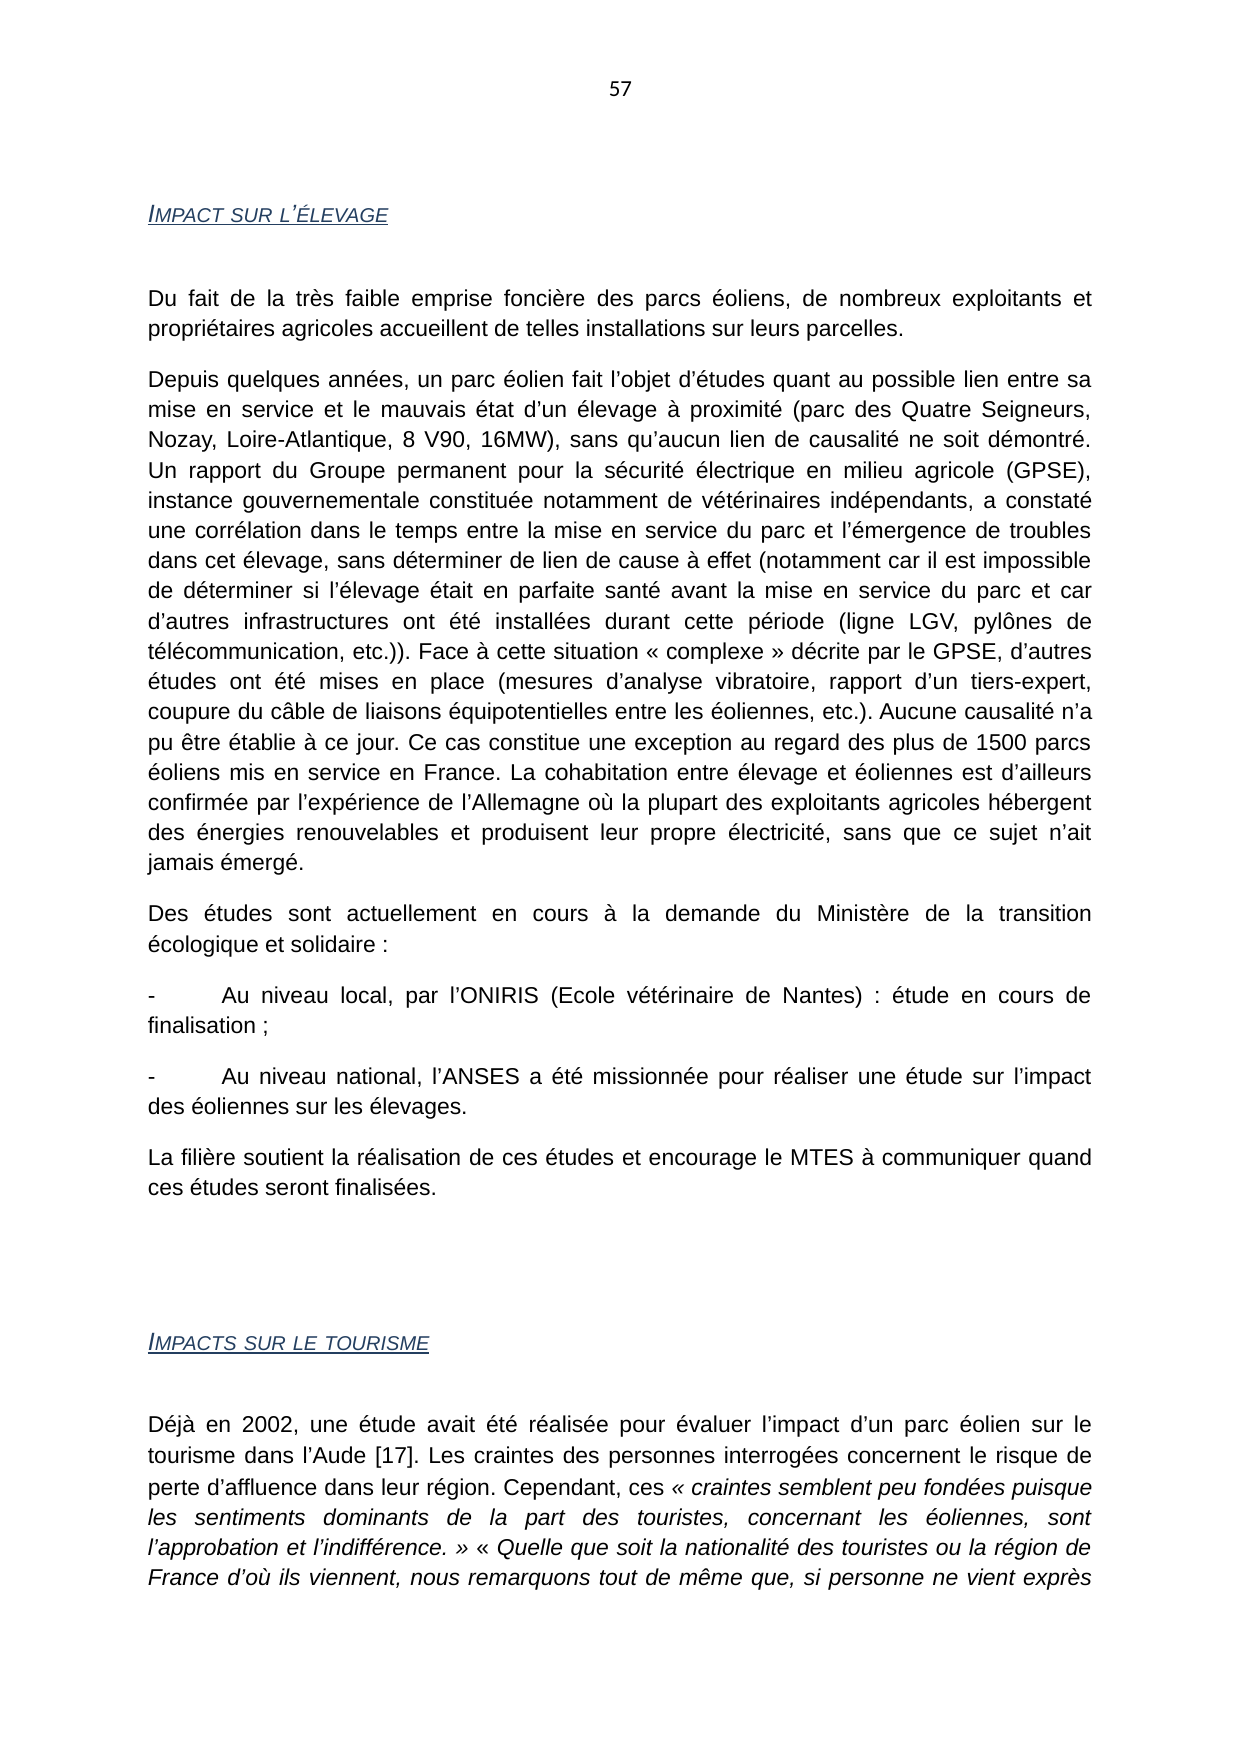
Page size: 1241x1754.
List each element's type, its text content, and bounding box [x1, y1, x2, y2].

subtitle Impacts sur le tourisme [148, 1327, 1093, 1356]
text Déjà en 2002, une étude avait été réalisée pour évaluer l’impact d’un parc éolien sur le tourisme dans l’Aude [17]. Les craintes des personnes interrogées concernent le risque de perte d’affluence dans leur région. Cependant, ces « craintes semblent peu fondées puisque les sentiments dominants de la part des touristes, concernant les éoliennes, sont l’approbation et l’indifférence. » « Quelle que soit la nationalité des touristes ou la région de France d’où ils viennent, nous remarquons tout de même que, si personne ne vient exprès [148, 1411, 1093, 1591]
text La filière soutient la réalisation de ces études et encourage le MTES à communiquer quand ces études seront finalisées. [148, 1144, 1093, 1201]
text Depuis quelques années, un parc éolien fait l’objet d’études quant au possible lien entre sa mise en service et le mauvais état d’un élevage à proximité (parc des Quatre Seigneurs, Nozay, Loire-Atlantique, 8 V90, 16MW), sans qu’aucun lien de causalité ne soit démontré. Un rapport du Groupe permanent pour la sécurité électrique en milieu agricole (GPSE), instance gouvernementale constituée notamment de vétérinaires indépendants, a constaté une corrélation dans le temps entre la mise en service du parc et l’émergence de troubles dans cet élevage, sans déterminer de lien de cause à effet (notamment car il est impossible de déterminer si l’élevage était en parfaite santé avant la mise en service du parc et car d’autres infrastructures ont été installées durant cette période (ligne LGV, pylônes de télécommunication, etc.)). Face à cette situation « complexe » décrite par le GPSE, d’autres études ont été mises en place (mesures d’analyse vibratoire, rapport d’un tiers-expert, coupure du câble de liaisons équipotentielles entre les éoliennes, etc.). Aucune causalité n’a pu être établie à ce jour. Ce cas constitue une exception au regard des plus de 1500 parcs éoliens mis en service en France. La cohabitation entre élevage et éoliennes est d’ailleurs confirmée par l’expérience de l’Allemagne où la plupart des exploitants agricoles hébergent des énergies renouvelables et produisent leur propre électricité, sans que ce sujet n’ait jamais émergé. [148, 366, 1093, 876]
subtitle Impact sur l’élevage [148, 199, 1093, 227]
text - Au niveau national, l’ANSES a été missionnée pour réaliser une étude sur l’impact des éoliennes sur les élevages. [148, 1063, 1093, 1119]
text Des études sont actuellement en cours à la demande du Ministère de la transition écologique et solidaire : [148, 900, 1093, 957]
text - Au niveau local, par l’ONIRIS (Ecole vétérinaire de Nantes) : étude en cours de finalisation ; [148, 982, 1093, 1038]
text Du fait de la très faible emprise foncière des parcs éoliens, de nombreux exploitants et propriétaires agricoles accueillent de telles installations sur leurs parcelles. [148, 285, 1093, 341]
